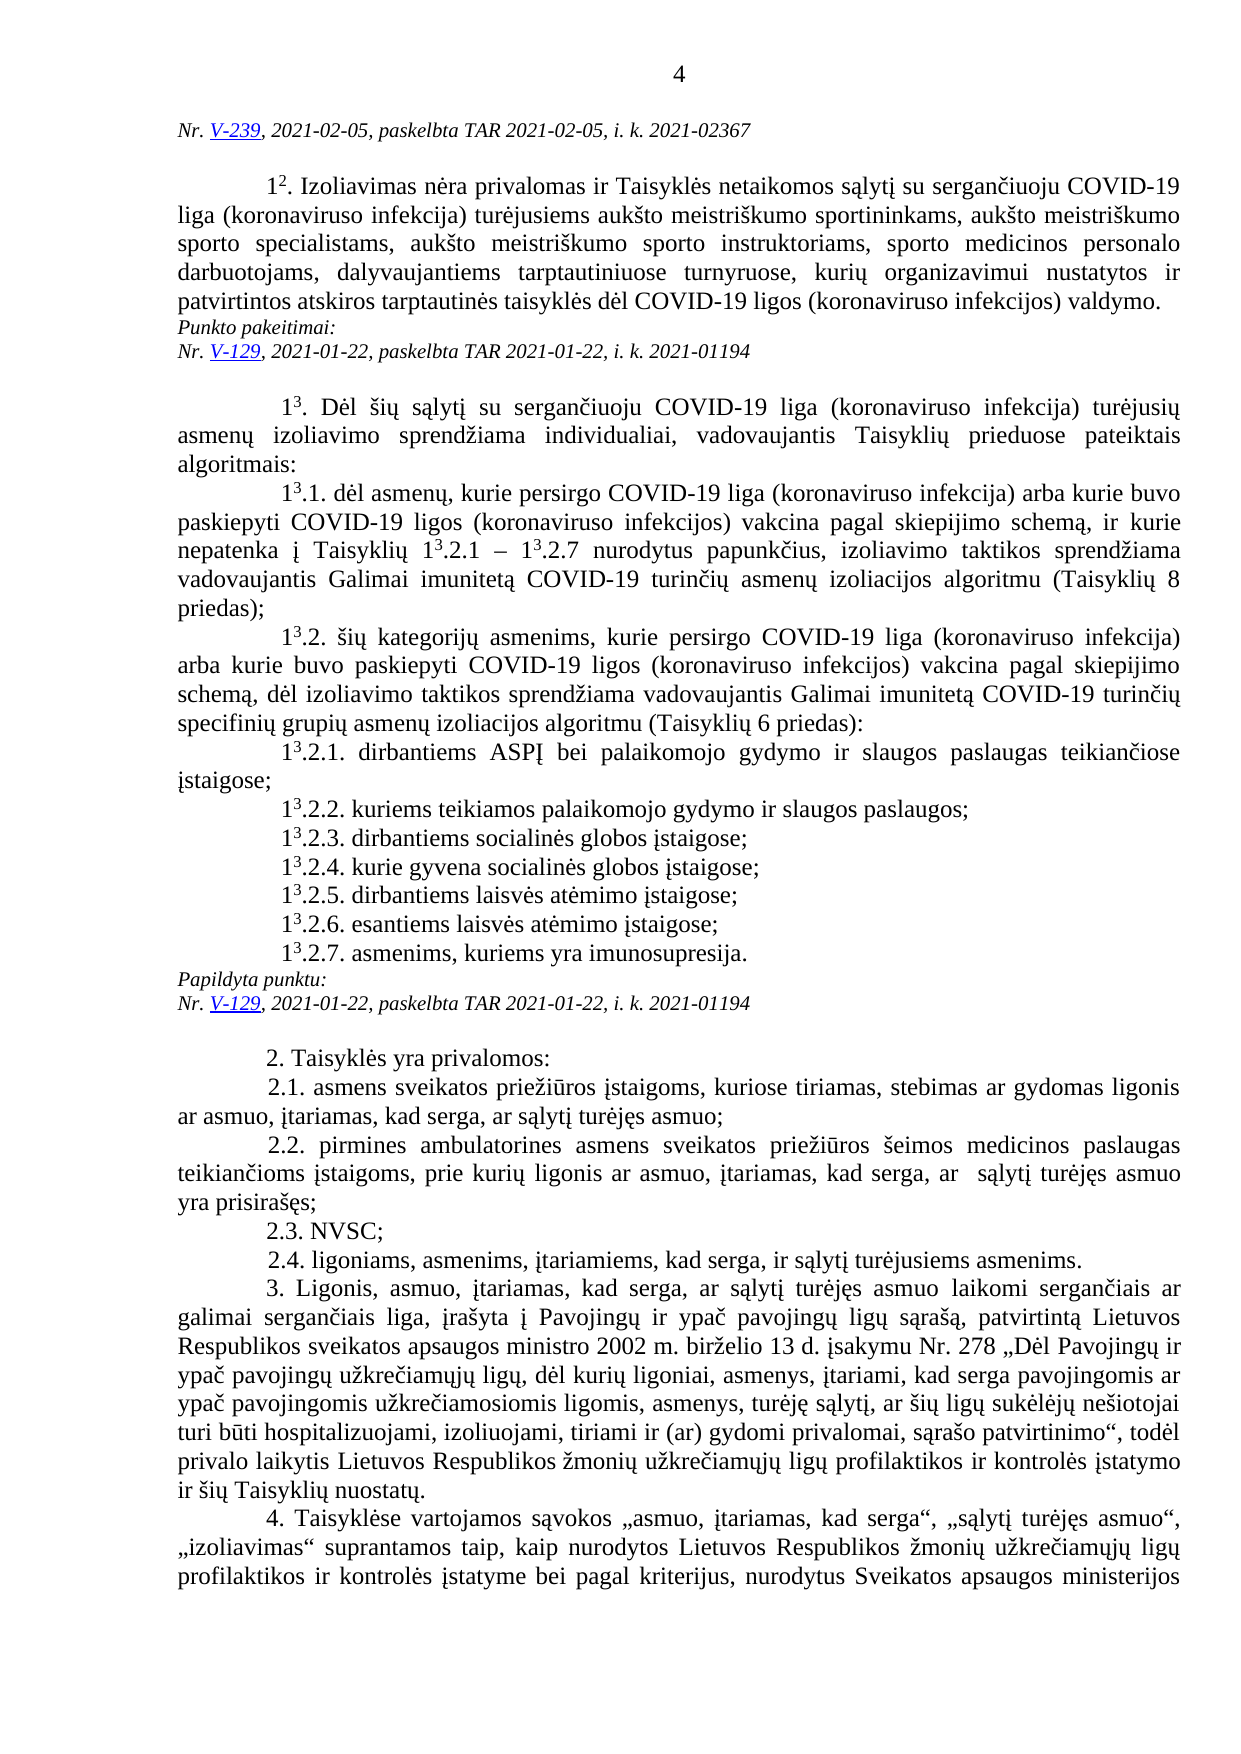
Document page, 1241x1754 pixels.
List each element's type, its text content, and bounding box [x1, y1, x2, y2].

text 13.2.7. asmenims, kuriems yra imunosupresija. [177, 938, 1181, 967]
text 2. Taisyklės yra privalomos: [177, 1043, 1181, 1072]
text 13.2. šių kategorijų asmenims, kurie persirgo COVID-19 liga (koronaviruso infekcija) arba kurie buvo paskiepyti COVID-19 ligos (koronaviruso infekcijos) vakcina pagal skiepijimo schemą, dėl izoliavimo taktikos sprendžiama vadovaujantis Galimai imunitetą COVID-19 turinčių specifinių grupių asmenų izoliacijos algoritmu (Taisyklių 6 priedas): [177, 622, 1181, 737]
text 3. Ligonis, asmuo, įtariamas, kad serga, ar sąlytį turėjęs asmuo laikomi sergančiais ar galimai sergančiais liga, įrašyta į Pavojingų ir ypač pavojingų ligų sąrašą, patvirtintą Lietuvos Respublikos sveikatos apsaugos ministro 2002 m. birželio 13 d. įsakymu Nr. 278 „Dėl Pavojingų ir ypač pavojingų užkrečiamųjų ligų, dėl kurių ligoniai, asmenys, įtariami, kad serga pavojingomis ar ypač pavojingomis užkrečiamosiomis ligomis, asmenys, turėję sąlytį, ar šių ligų sukėlėjų nešiotojai turi būti hospitalizuojami, izoliuojami, tiriami ir (ar) gydomi privalomai, sąrašo patvirtinimo“, todėl privalo laikytis Lietuvos Respublikos žmonių užkrečiamųjų ligų profilaktikos ir kontrolės įstatymo ir šių Taisyklių nuostatų. [177, 1273, 1181, 1503]
text 13.2.2. kuriems teikiamos palaikomojo gydymo ir slaugos paslaugos; [177, 794, 1181, 823]
text Punkto pakeitimai: [177, 315, 1181, 339]
text 13. Dėl šių sąlytį su sergančiuoju COVID-19 liga (koronaviruso infekcija) turėjusių asmenų izoliavimo sprendžiama individualiai, vadovaujantis Taisyklių prieduose pateiktais algoritmais: [177, 392, 1181, 478]
text 12. Izoliavimas nėra privalomas ir Taisyklės netaikomos sąlytį su sergančiuoju COVID-19 liga (koronaviruso infekcija) turėjusiems aukšto meistriškumo sportininkams, aukšto meistriškumo sporto specialistams, aukšto meistriškumo sporto instruktoriams, sporto medicinos personalo darbuotojams, dalyvaujantiems tarptautiniuose turnyruose, kurių organizavimui nustatytos ir patvirtintos atskiros tarptautinės taisyklės dėl COVID-19 ligos (koronaviruso infekcijos) valdymo. [177, 171, 1181, 315]
text 2.4. ligoniams, asmenims, įtariamiems, kad serga, ir sąlytį turėjusiems asmenims. [177, 1245, 1181, 1273]
text 13.2.5. dirbantiems laisvės atėmimo įstaigose; [177, 880, 1181, 909]
text Nr. V-239, 2021-02-05, paskelbta TAR 2021-02-05, i. k. 2021-02367 [177, 118, 1181, 142]
text 13.2.1. dirbantiems ASPĮ bei palaikomojo gydymo ir slaugos paslaugas teikiančiose įstaigose; [177, 737, 1181, 794]
text Papildyta punktu: [177, 967, 1181, 991]
text Nr. V-129, 2021-01-22, paskelbta TAR 2021-01-22, i. k. 2021-01194 [177, 339, 1181, 363]
text 4. Taisyklėse vartojamos sąvokos „asmuo, įtariamas, kad serga“, „sąlytį turėjęs asmuo“, „izoliavimas“ suprantamos taip, kaip nurodytos Lietuvos Respublikos žmonių užkrečiamųjų ligų profilaktikos ir kontrolės įstatyme bei pagal kriterijus, nurodytus Sveikatos apsaugos ministerijos [177, 1503, 1181, 1590]
text 13.1. dėl asmenų, kurie persirgo COVID-19 liga (koronaviruso infekcija) arba kurie buvo paskiepyti COVID-19 ligos (koronaviruso infekcijos) vakcina pagal skiepijimo schemą, ir kurie nepatenka į Taisyklių 13.2.1 – 13.2.7 nurodytus papunkčius, izoliavimo taktikos sprendžiama vadovaujantis Galimai imunitetą COVID-19 turinčių asmenų izoliacijos algoritmu (Taisyklių 8 priedas); [177, 478, 1181, 622]
text 2.2. pirmines ambulatorines asmens sveikatos priežiūros šeimos medicinos paslaugas teikiančioms įstaigoms, prie kurių ligonis ar asmuo, įtariamas, kad serga, ar sąlytį turėjęs asmuo yra prisirašęs; [177, 1130, 1181, 1216]
text 2.1. asmens sveikatos priežiūros įstaigoms, kuriose tiriamas, stebimas ar gydomas ligonis ar asmuo, įtariamas, kad serga, ar sąlytį turėjęs asmuo; [177, 1072, 1181, 1130]
text 13.2.6. esantiems laisvės atėmimo įstaigose; [177, 909, 1181, 938]
text 13.2.3. dirbantiems socialinės globos įstaigose; [177, 823, 1181, 852]
text Nr. V-129, 2021-01-22, paskelbta TAR 2021-01-22, i. k. 2021-01194 [177, 991, 1181, 1015]
text 13.2.4. kurie gyvena socialinės globos įstaigose; [177, 852, 1181, 880]
text 2.3. NVSC; [260, 1216, 1181, 1245]
